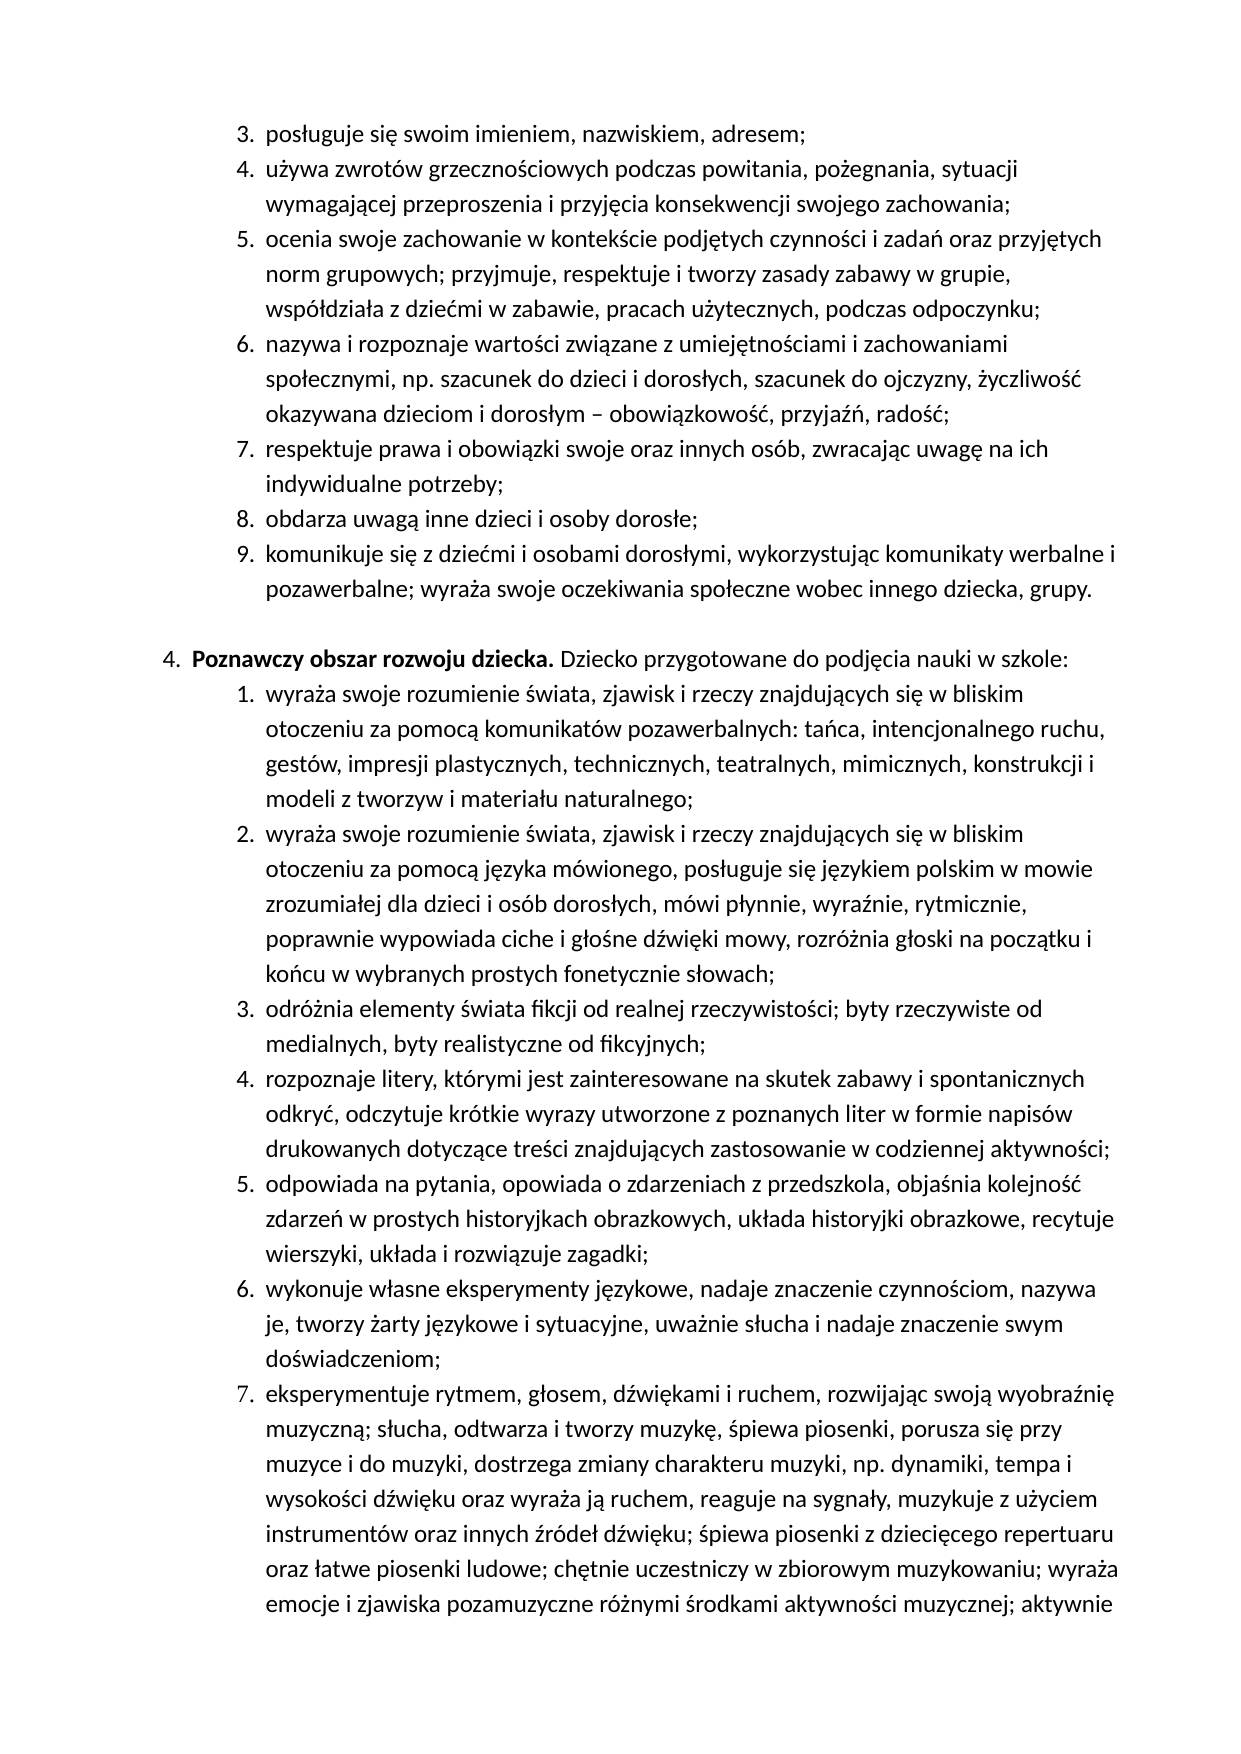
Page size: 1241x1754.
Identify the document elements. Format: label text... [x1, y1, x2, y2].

list wykonuje własne eksperymenty językowe, nadaje znaczenie czynnościom, nazywa je, tworzy żarty językowe i sytuacyjne, uważnie słucha i nadaje znaczenie swym doświadczeniom; [236, 1273, 1122, 1374]
list wyraża swoje rozumienie świata, zjawisk i rzeczy znajdujących się w bliskim otoczeniu za pomocą komunikatów pozawerbalnych: tańca, intencjonalnego ruchu, gestów, impresji plastycznych, technicznych, teatralnych, mimicznych, konstrukcji i modeli z tworzyw i materiału naturalnego; [236, 678, 1122, 814]
list ocenia swoje zachowanie w kontekście podjętych czynności i zadań oraz przyjętych norm grupowych; przyjmuje, respektuje i tworzy zasady zabawy w grupie, współdziała z dziećmi w zabawie, pracach użytecznych, podczas odpoczynku; [236, 223, 1122, 324]
list odróżnia elementy świata fikcji od realnej rzeczywistości; byty rzeczywiste od medialnych, byty realistyczne od fikcyjnych; [236, 993, 1122, 1059]
list respektuje prawa i obowiązki swoje oraz innych osób, zwracając uwagę na ich indywidualne potrzeby; [236, 433, 1122, 499]
list obdarza uwagą inne dzieci i osoby dorosłe; [236, 503, 1122, 534]
list nazywa i rozpoznaje wartości związane z umiejętnościami i zachowaniami społecznymi, np. szacunek do dzieci i dorosłych, szacunek do ojczyzny, życzliwość okazywana dzieciom i dorosłym – obowiązkowość, przyjaźń, radość; [236, 328, 1122, 429]
list Poznawczy obszar rozwoju dziecka. Dziecko przygotowane do podjęcia nauki w szkole: [162, 643, 1122, 674]
list komunikuje się z dziećmi i osobami dorosłymi, wykorzystując komunikaty werbalne i pozawerbalne; wyraża swoje oczekiwania społeczne wobec innego dziecka, grupy. [236, 538, 1122, 604]
list rozpoznaje litery, którymi jest zainteresowane na skutek zabawy i spontanicznych odkryć, odczytuje krótkie wyrazy utworzone z poznanych liter w formie napisów drukowanych dotyczące treści znajdujących zastosowanie w codziennej aktywności; [236, 1063, 1122, 1164]
list posługuje się swoim imieniem, nazwiskiem, adresem; [236, 118, 1122, 149]
list eksperymentuje rytmem, głosem, dźwiękami i ruchem, rozwijając swoją wyobraźnię muzyczną; słucha, odtwarza i tworzy muzykę, śpiewa piosenki, porusza się przy muzyce i do muzyki, dostrzega zmiany charakteru muzyki, np. dynamiki, tempa i wysokości dźwięku oraz wyraża ją ruchem, reaguje na sygnały, muzykuje z użyciem instrumentów oraz innych źródeł dźwięku; śpiewa piosenki z dziecięcego repertuaru oraz łatwe piosenki ludowe; chętnie uczestniczy w zbiorowym muzykowaniu; wyraża emocje i zjawiska pozamuzyczne różnymi środkami aktywności muzycznej; aktywnie [236, 1378, 1122, 1619]
list odpowiada na pytania, opowiada o zdarzeniach z przedszkola, objaśnia kolejność zdarzeń w prostych historyjkach obrazkowych, układa historyjki obrazkowe, recytuje wierszyki, układa i rozwiązuje zagadki; [236, 1168, 1122, 1269]
list wyraża swoje rozumienie świata, zjawisk i rzeczy znajdujących się w bliskim otoczeniu za pomocą języka mówionego, posługuje się językiem polskim w mowie zrozumiałej dla dzieci i osób dorosłych, mówi płynnie, wyraźnie, rytmicznie, poprawnie wypowiada ciche i głośne dźwięki mowy, rozróżnia głoski na początku i końcu w wybranych prostych fonetycznie słowach; [236, 818, 1122, 989]
list używa zwrotów grzecznościowych podczas powitania, pożegnania, sytuacji wymagającej przeproszenia i przyjęcia konsekwencji swojego zachowania; [236, 153, 1122, 219]
